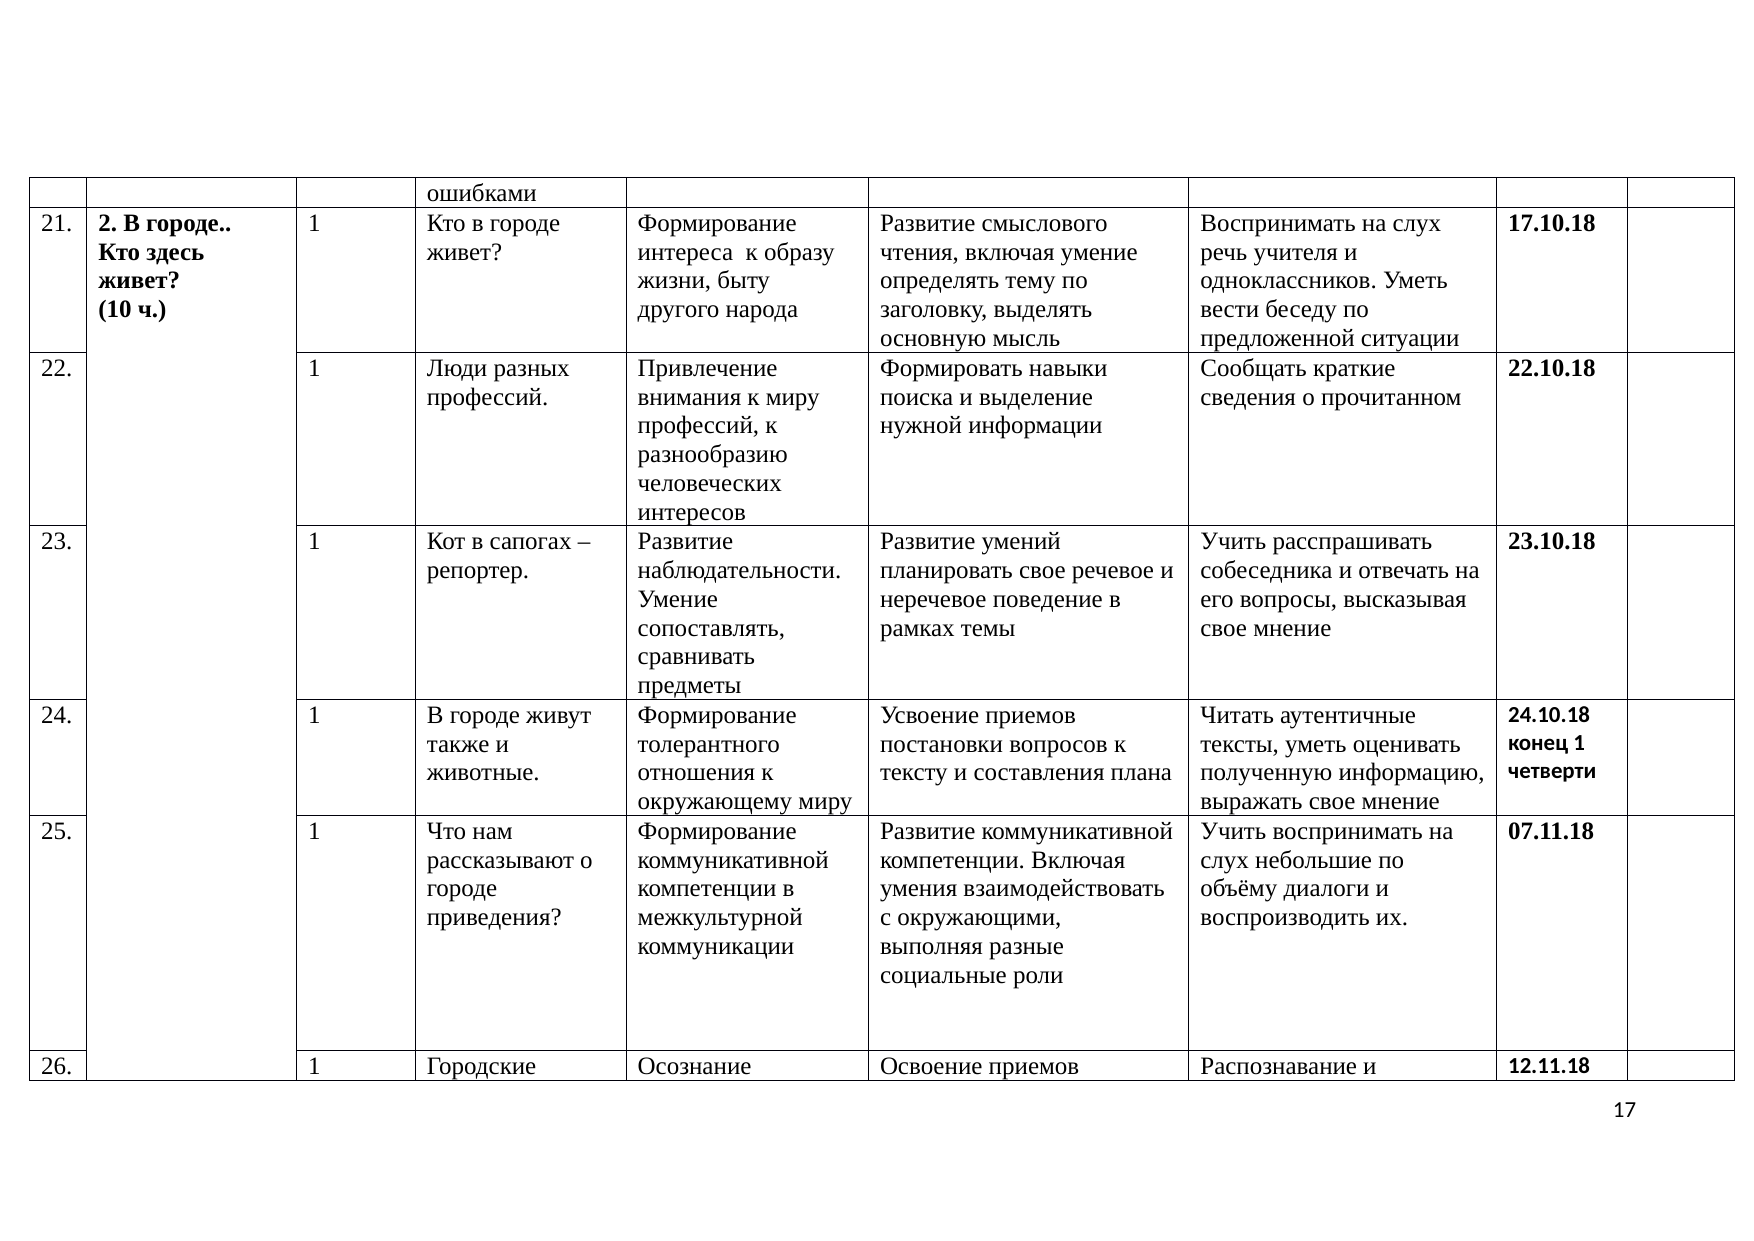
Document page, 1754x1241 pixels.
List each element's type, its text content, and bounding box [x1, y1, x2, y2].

table_cell [1628, 353, 1734, 525]
table_cell 17.10.18 [1497, 208, 1627, 352]
table_cell Формирование толерантного отношения к окружающему миру [627, 700, 868, 815]
table_cell 1 [297, 700, 415, 815]
table_cell Люди разных профессий. [416, 353, 626, 525]
table_cell [30, 178, 86, 207]
table_cell 25. [30, 816, 86, 1050]
table_cell 07.11.18 [1497, 816, 1627, 1050]
table_cell Осознание [627, 1051, 868, 1080]
table_cell Усвоение приемов постановки вопросов к тексту и составления плана [869, 700, 1188, 815]
table_cell Развитие наблюдательности. Умение сопоставлять, сравнивать предметы [627, 526, 868, 699]
table_cell 1 [297, 353, 415, 525]
table_cell 1 [297, 208, 415, 352]
table_cell Освоение приемов [869, 1051, 1188, 1080]
table_cell [1628, 700, 1734, 815]
table_cell Учить воспринимать на слух небольшие по объёму диалоги и воспроизводить их. [1189, 816, 1496, 1050]
table_cell [1628, 208, 1734, 352]
table_cell 24. [30, 700, 86, 815]
table_cell Развитие коммуникативной компетенции. Включая умения взаимодействовать с окружающими, выполняя разные социальные роли [869, 816, 1188, 1050]
table_cell Что нам рассказывают о городе приведения? [416, 816, 626, 1050]
table_cell Распознавание и [1189, 1051, 1496, 1080]
table_cell Формировать навыки поиска и выделение нужной информации [869, 353, 1188, 525]
table_cell Кто в городе живет? [416, 208, 626, 352]
table_cell Формирование интереса к образу жизни, быту другого народа [627, 208, 868, 352]
table_cell Учить расспрашивать собеседника и отвечать на его вопросы, высказывая свое мнение [1189, 526, 1496, 699]
table_cell Воспринимать на слух речь учителя и одноклассников. Уметь вести беседу по предложенной ситуации [1189, 208, 1496, 352]
table_cell Сообщать краткие сведения о прочитанном [1189, 353, 1496, 525]
table_cell [1628, 816, 1734, 1050]
table_cell 26. [30, 1051, 86, 1080]
table_cell Читать аутентичные тексты, уметь оценивать полученную информацию, выражать свое мнение [1189, 700, 1496, 815]
table_cell 12.11.18 [1497, 1051, 1627, 1080]
table_cell 21. [30, 208, 86, 352]
table_cell 2. В городе.. Кто здесь живет? (10 ч.) [87, 208, 296, 1080]
table_cell [1628, 178, 1734, 207]
table_cell 1 [297, 1051, 415, 1080]
table_cell Формирование коммуникативной компетенции в межкультурной коммуникации [627, 816, 868, 1050]
table_cell Развитие смыслового чтения, включая умение определять тему по заголовку, выделять основную мысль [869, 208, 1188, 352]
table_cell Развитие умений планировать свое речевое и неречевое поведение в рамках темы [869, 526, 1188, 699]
table_cell Кот в сапогах – репортер. [416, 526, 626, 699]
table_cell [1189, 178, 1496, 207]
table_cell [1628, 526, 1734, 699]
table_cell В городе живут также и животные. [416, 700, 626, 815]
table_cell Городские [416, 1051, 626, 1080]
table_cell 1 [297, 526, 415, 699]
table_cell [627, 178, 868, 207]
table_cell [87, 178, 296, 207]
table_cell ошибками [416, 178, 626, 207]
table_cell 23.10.18 [1497, 526, 1627, 699]
table_cell 22.10.18 [1497, 353, 1627, 525]
table_cell [297, 178, 415, 207]
table_cell 1 [297, 816, 415, 1050]
table_cell [869, 178, 1188, 207]
table_cell [1497, 178, 1627, 207]
table_cell 23. [30, 526, 86, 699]
table_cell [1628, 1051, 1734, 1080]
table_cell 24.10.18 конец 1 четверти [1497, 700, 1627, 815]
table_cell 22. [30, 353, 86, 525]
table_cell Привлечение внимания к миру профессий, к разнообразию человеческих интересов [627, 353, 868, 525]
